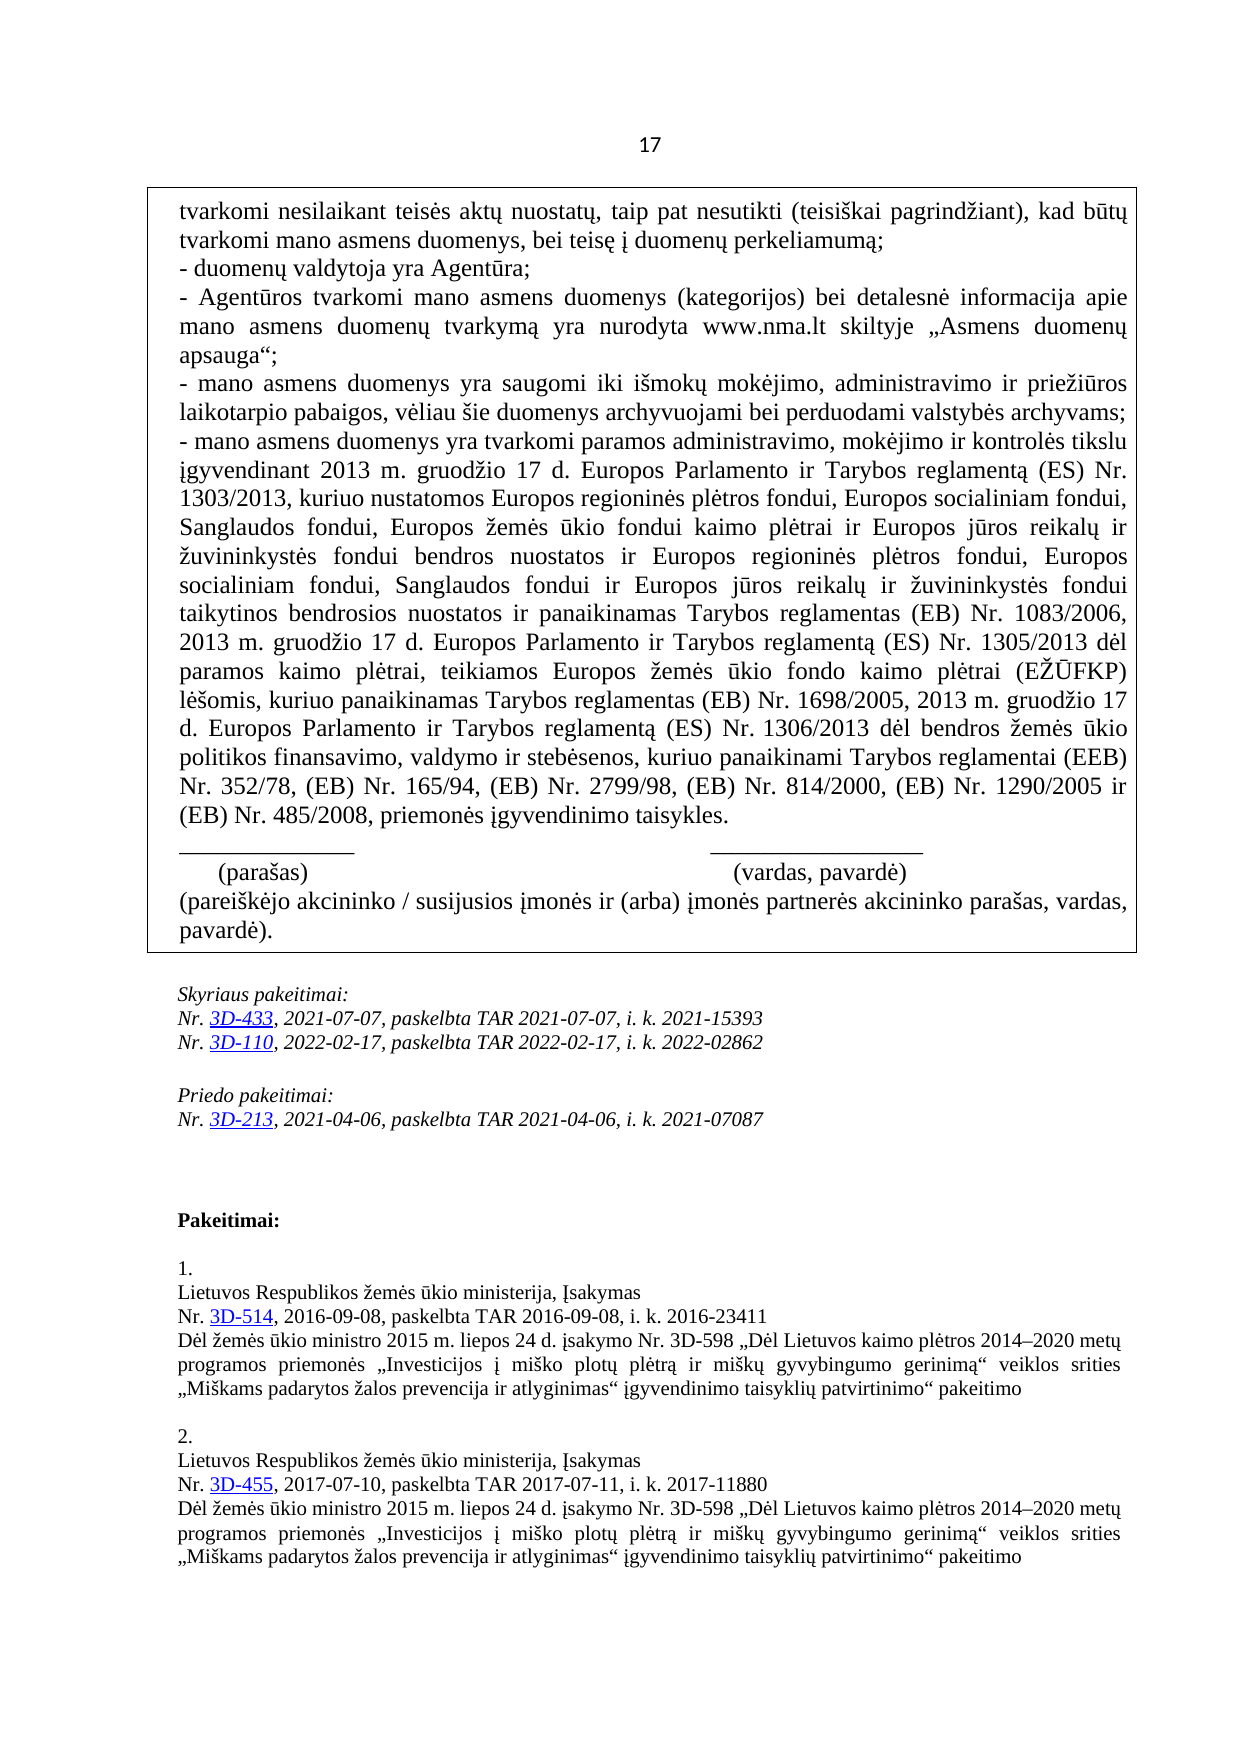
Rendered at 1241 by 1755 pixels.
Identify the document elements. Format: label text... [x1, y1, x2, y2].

text Nr. 3D-514, 2016-09-08, paskelbta TAR 2016-09-08, i. k. 2016-23411 [177, 1304, 1122, 1328]
text Nr. 3D-110, 2022-02-17, paskelbta TAR 2022-02-17, i. k. 2022-02862 [177, 1030, 1122, 1054]
text Skyriaus pakeitimai: [177, 982, 1122, 1006]
text Lietuvos Respublikos žemės ūkio ministerija, Įsakymas [177, 1448, 1122, 1472]
text Dėl žemės ūkio ministro 2015 m. liepos 24 d. įsakymo Nr. 3D-598 „Dėl Lietuvos kaimo plėtros 2014–2020 metų programos priemonės „Investicijos į miško plotų plėtrą ir miškų gyvybingumo gerinimą“ veiklos srities „Miškams padarytos žalos prevencija ir atlyginimas“ įgyvendinimo taisyklių patvirtinimo“ pakeitimo [177, 1328, 1122, 1400]
text Lietuvos Respublikos žemės ūkio ministerija, Įsakymas [177, 1280, 1122, 1304]
text Nr. 3D-455, 2017-07-10, paskelbta TAR 2017-07-11, i. k. 2017-11880 [177, 1472, 1122, 1496]
text 1. [177, 1256, 1122, 1280]
text Nr. 3D-433, 2021-07-07, paskelbta TAR 2021-07-07, i. k. 2021-15393 [177, 1006, 1122, 1030]
text Nr. 3D-213, 2021-04-06, paskelbta TAR 2021-04-06, i. k. 2021-07087 [177, 1107, 1122, 1131]
text Pakeitimai: [177, 1208, 1122, 1232]
table_header tvarkomi nesilaikant teisės aktų nuostatų, taip pat nesutikti (teisiškai pagrindžiant), kad būtų tvarkomi mano asmens duomenys, bei teisę į duomenų perkeliamumą; - duomenų valdytoja yra Agentūra; - Agentūros tvarkomi mano asmens duomenys (kategorijos) bei detalesnė informacija apie mano asmens duomenų tvarkymą yra nurodyta www.nma.lt skiltyje „Asmens duomenų apsauga“; - mano asmens duomenys yra saugomi iki išmokų mokėjimo, administravimo ir priežiūros laikotarpio pabaigos, vėliau šie duomenys archyvuojami bei perduodami valstybės archyvams; - mano asmens duomenys yra tvarkomi paramos administravimo, mokėjimo ir kontrolės tikslu įgyvendinant 2013 m. gruodžio 17 d. Europos Parlamento ir Tarybos reglamentą (ES) Nr. 1303/2013, kuriuo nustatomos Europos regioninės plėtros fondui, Europos socialiniam fondui, Sanglaudos fondui, Europos žemės ūkio fondui kaimo plėtrai ir Europos jūros reikalų ir žuvininkystės fondui bendros nuostatos ir Europos regioninės plėtros fondui, Europos socialiniam fondui, Sanglaudos fondui ir Europos jūros reikalų ir žuvininkystės fondui taikytinos bendrosios nuostatos ir panaikinamas Tarybos reglamentas (EB) Nr. 1083/2006, 2013 m. gruodžio 17 d. Europos Parlamento ir Tarybos reglamentą (ES) Nr. 1305/2013 dėl paramos kaimo plėtrai, teikiamos Europos žemės ūkio fondo kaimo plėtrai (EŽŪFKP) lėšomis, kuriuo panaikinamas Tarybos reglamentas (EB) Nr. 1698/2005, 2013 m. gruodžio 17 d. Europos Parlamento ir Tarybos reglamentą (ES) Nr. 1306/2013 dėl bendros žemės ūkio politikos finansavimo, valdymo ir stebėsenos, kuriuo panaikinami Tarybos reglamentai (EEB) Nr. 352/78, (EB) Nr. 165/94, (EB) Nr. 2799/98, (EB) Nr. 814/2000, (EB) Nr. 1290/2005 ir (EB) Nr. 485/2008, priemonės įgyvendinimo taisykles. ______________ _________________ (parašas) (vardas, pavardė) (pareiškėjo akcininko / susijusios įmonės ir (arba) įmonės partnerės akcininko parašas, vardas, pavardė). [148, 188, 1136, 952]
text Dėl žemės ūkio ministro 2015 m. liepos 24 d. įsakymo Nr. 3D-598 „Dėl Lietuvos kaimo plėtros 2014–2020 metų programos priemonės „Investicijos į miško plotų plėtrą ir miškų gyvybingumo gerinimą“ veiklos srities „Miškams padarytos žalos prevencija ir atlyginimas“ įgyvendinimo taisyklių patvirtinimo“ pakeitimo [177, 1496, 1122, 1568]
text 2. [177, 1424, 1122, 1448]
text Priedo pakeitimai: [177, 1083, 1122, 1107]
